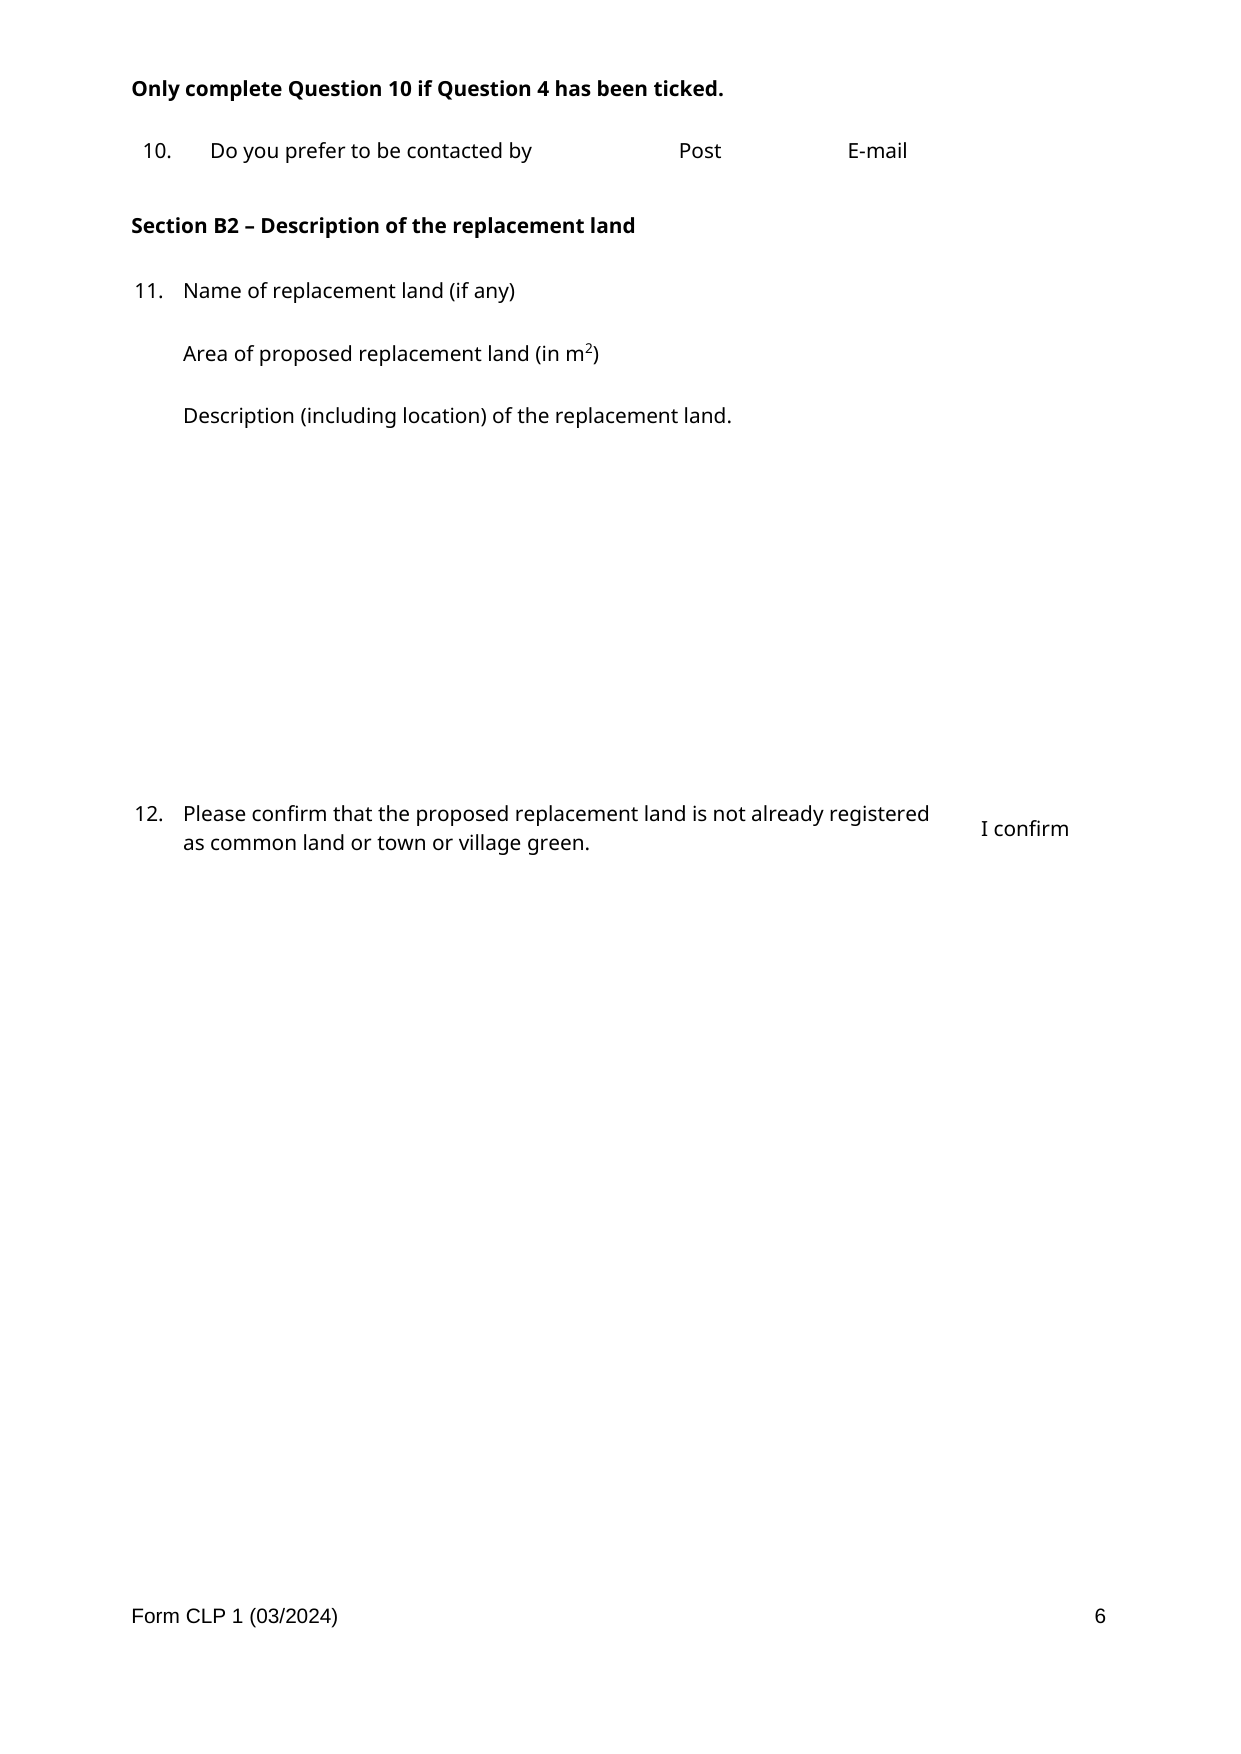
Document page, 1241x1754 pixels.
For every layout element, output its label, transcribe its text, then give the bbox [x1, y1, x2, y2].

table_cell [180, 433, 1080, 762]
table_header [799, 136, 836, 177]
table_header 12. [131, 797, 180, 859]
table_cell Area of proposed replacement land (in m2) [180, 336, 761, 399]
table_header 11. [131, 273, 180, 336]
table_header Please confirm that the proposed replacement land is not already registered as common land or town or village green. [180, 797, 940, 859]
table_cell [761, 336, 1080, 399]
table_cell [131, 433, 180, 762]
table_header [630, 136, 667, 177]
table_header [940, 797, 978, 859]
text Only complete Question 10 if Question 4 has been ticked. [131, 74, 1125, 102]
table_cell Description (including location) of the replacement land. [180, 399, 1080, 433]
text Section B2 – Description of the replacement land [131, 211, 1125, 239]
table_cell [131, 336, 180, 399]
table_header 10. [131, 136, 199, 177]
table_header [761, 273, 1080, 336]
table_header Post [668, 136, 799, 177]
table_header E-mail [836, 136, 1099, 177]
table_cell [131, 399, 180, 433]
table_header I confirm [978, 797, 1094, 859]
table_header Do you prefer to be contacted by [199, 136, 630, 177]
table_header Name of replacement land (if any) [180, 273, 761, 336]
